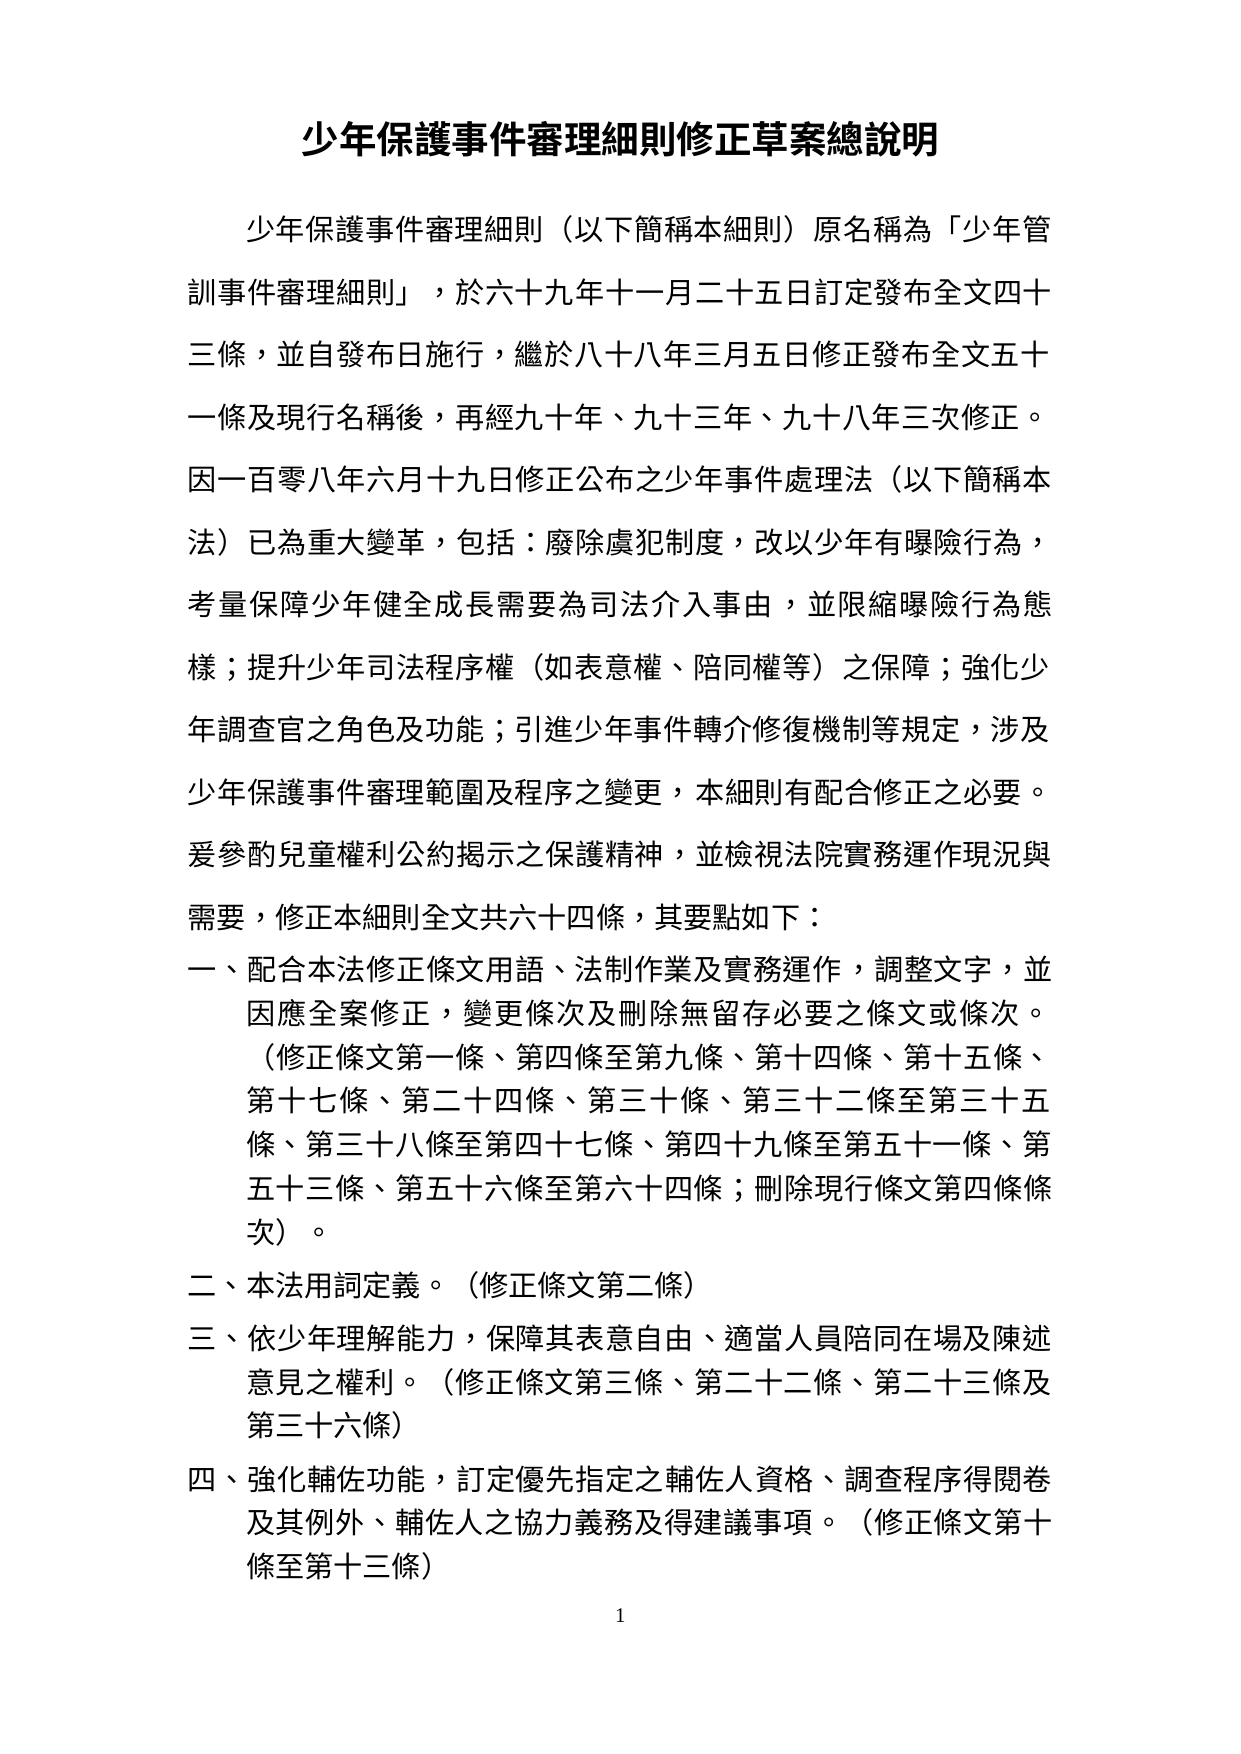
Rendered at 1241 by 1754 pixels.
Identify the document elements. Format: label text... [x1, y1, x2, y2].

text 少年保護事件審理細則修正草案總說明 [187, 96, 1053, 158]
text 二、本法用詞定義。（修正條文第二條） [187, 1261, 1053, 1305]
text 少年保護事件審理細則（以下簡稱本細則）原名稱為「少年管訓事件審理細則」，於六十九年十一月二十五日訂定發布全文四十三條，並自發布日施行，繼於八十八年三月五日修正發布全文五十一條及現行名稱後，再經九十年、九十三年、九十八年三次修正。因一百零八年六月十九日修正公布之少年事件處理法（以下簡稱本法）已為重大變革，包括：廢除虞犯制度，改以少年有曝險行為，考量保障少年健全成長需要為司法介入事由，並限縮曝險行為態樣；提升少年司法程序權（如表意權、陪同權等）之保障；強化少年調查官之角色及功能；引進少年事件轉介修復機制等規定，涉及少年保護事件審理範圍及程序之變更，本細則有配合修正之必要。爰參酌兒童權利公約揭示之保護精神，並檢視法院實務運作現況與需要，修正本細則全文共六十四條，其要點如下： [187, 186, 1053, 936]
text 三、依少年理解能力，保障其表意自由、適當人員陪同在場及陳述意見之權利。（修正條文第三條、第二十二條、第二十三條及第三十六條） [187, 1314, 1053, 1446]
text 四、強化輔佐功能，訂定優先指定之輔佐人資格、調查程序得閱卷及其例外、輔佐人之協力義務及得建議事項。（修正條文第十條至第十三條） [187, 1455, 1053, 1586]
text 一、配合本法修正條文用語、法制作業及實務運作，調整文字，並因應全案修正，變更條次及刪除無留存必要之條文或條次。（修正條文第一條、第四條至第九條、第十四條、第十五條、第十七條、第二十四條、第三十條、第三十二條至第三十五條、第三十八條至第四十七條、第四十九條至第五十一條、第五十三條、第五十六條至第六十四條；刪除現行條文第四條條次）。 [187, 946, 1053, 1252]
